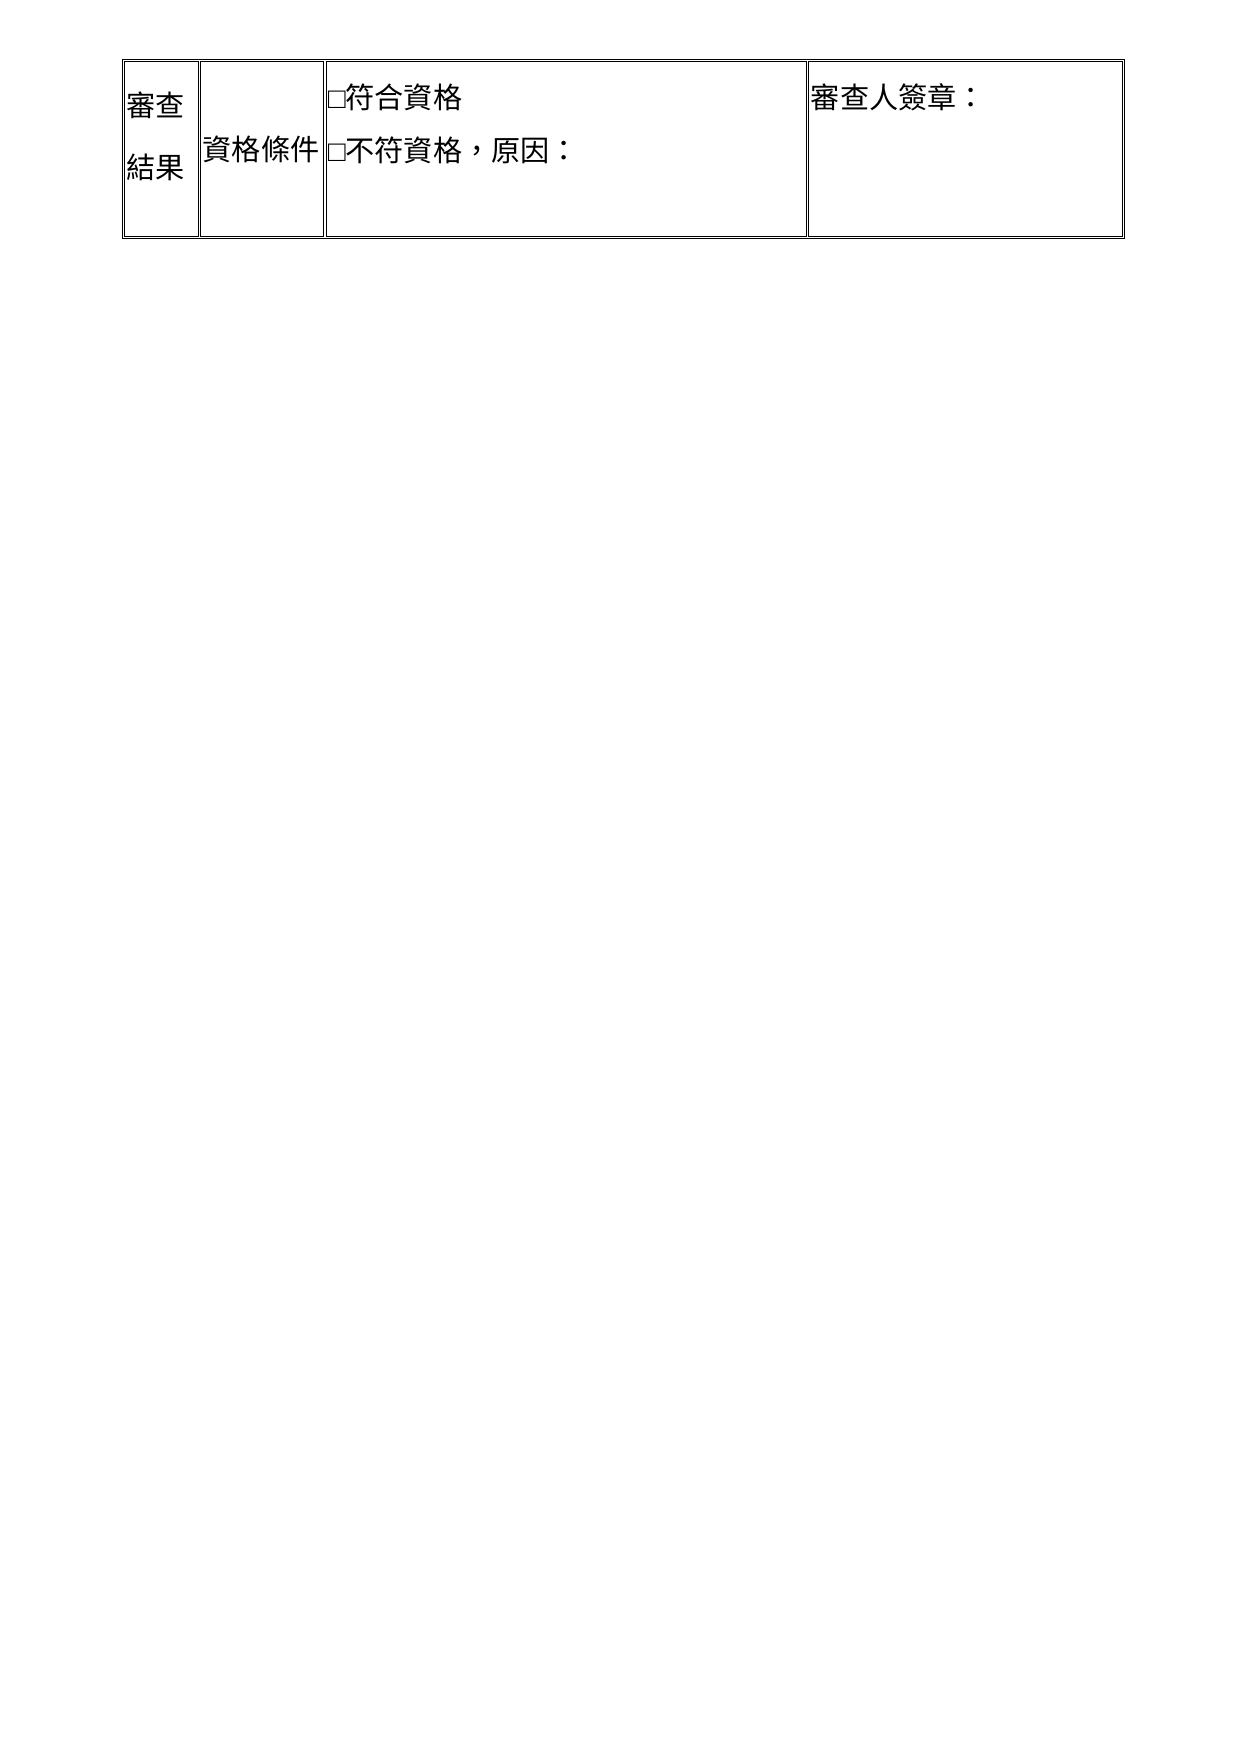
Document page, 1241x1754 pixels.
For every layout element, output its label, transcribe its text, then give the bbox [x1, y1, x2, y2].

table_cell [118, 59, 122, 236]
table_cell 審查 結果 [125, 62, 198, 236]
table_cell □符合資格 □不符資格，原因： [327, 62, 806, 236]
table_cell 審查人簽章： [809, 62, 1122, 236]
table_cell [1125, 59, 1129, 236]
table_cell 資格條件 [201, 62, 323, 236]
